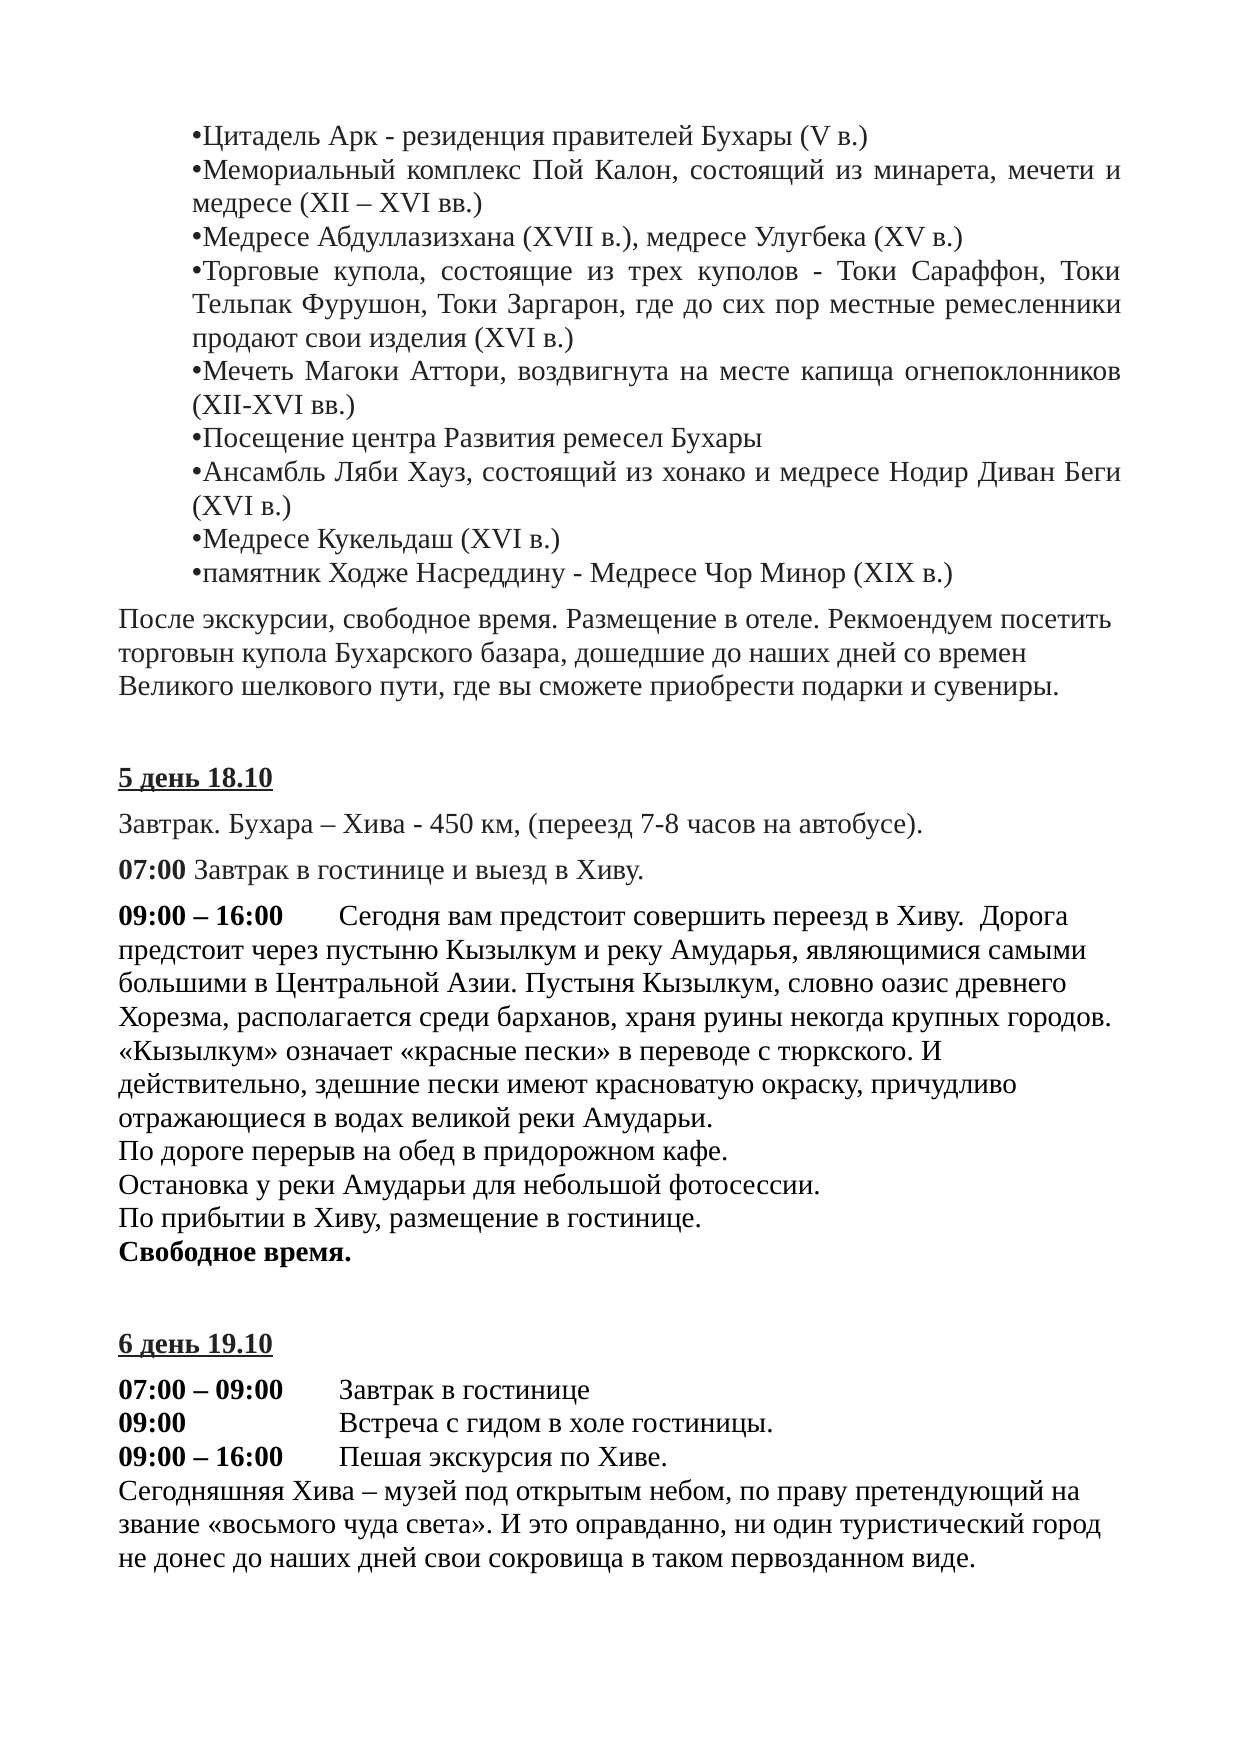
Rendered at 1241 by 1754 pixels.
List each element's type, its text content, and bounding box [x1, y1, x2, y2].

list памятник Ходже Насреддину - Медресе Чор Минор (XIX в.) [118, 555, 1122, 589]
text После экскурсии, свободное время. Размещение в отеле. Рекмоендуем посетить торговын купола Бухарского базара, дошедшие до наших дней со времен Великого шелкового пути, где вы сможете приобрести подарки и сувениры. [118, 601, 1122, 702]
text Завтрак. Бухара – Хива - 450 км, (переезд 7-8 часов на автобусе). [118, 806, 1122, 840]
text Свободное время. [118, 1234, 1122, 1267]
list Цитадель Арк - резиденция правителей Бухары (V в.) [118, 118, 1122, 152]
text 09:00 – 16:00 Сегодня вам предстоит совершить переезд в Хиву. Дорога предстоит через пустыню Кызылкум и реку Амударья, являющимися самыми большими в Центральной Азии. Пустыня Кызылкум, словно оазис древнего Хорезма, располагается среди барханов, храня руины некогда крупных городов. «Кызылкум» означает «красные пески» в переводе с тюркского. И действительно, здешние пески имеют красноватую окраску, причудливо отражающиеся в водах великой реки Амударьи. [118, 898, 1122, 1133]
text По дороге перерыв на обед в придорожном кафе. [118, 1133, 1122, 1167]
text 5 день 18.10 [118, 760, 1122, 794]
list Медресе Абдуллазизхана (XVII в.), медресе Улугбека (XV в.) [118, 219, 1122, 253]
list Торговые купола, состоящие из трех куполов - Токи Сараффон, Токи Тельпак Фурушон, Токи Заргарон, где до сих пор местные ремесленники продают свои изделия (XVI в.) [118, 253, 1122, 353]
text 07:00 Завтрак в гостинице и выезд в Хиву. [118, 852, 1122, 886]
list Ансамбль Ляби Хауз, состоящий из хонако и медресе Нодир Диван Беги (XVI в.) [118, 454, 1122, 521]
list Мемориальный комплекс Пой Калон, состоящий из минарета, мечети и медресе (XII – XVI вв.) [118, 152, 1122, 219]
text 07:00 – 09:00 Завтрак в гостинице 09:00 Встреча с гидом в холе гостиницы. [118, 1372, 1122, 1439]
text 09:00 – 16:00 Пешая экскурсия по Хиве. [118, 1439, 1122, 1473]
text Остановка у реки Амударьи для небольшой фотосессии. [118, 1167, 1122, 1200]
text 6 день 19.10 [118, 1326, 1122, 1359]
list Посещение центра Развития ремесел Бухары [118, 421, 1122, 454]
text По прибытии в Хиву, размещение в гостинице. [118, 1200, 1122, 1234]
list Медресе Кукельдаш (XVI в.) [118, 521, 1122, 555]
list Мечеть Магоки Аттори, воздвигнута на месте капища огнепоклонников (XII-XVI вв.) [118, 353, 1122, 421]
text Сегодняшняя Хива – музей под открытым небом, по праву претендующий на звание «восьмого чуда света». И это оправданно, ни один туристический город не донес до наших дней свои сокровища в таком первозданном виде. [118, 1473, 1122, 1573]
